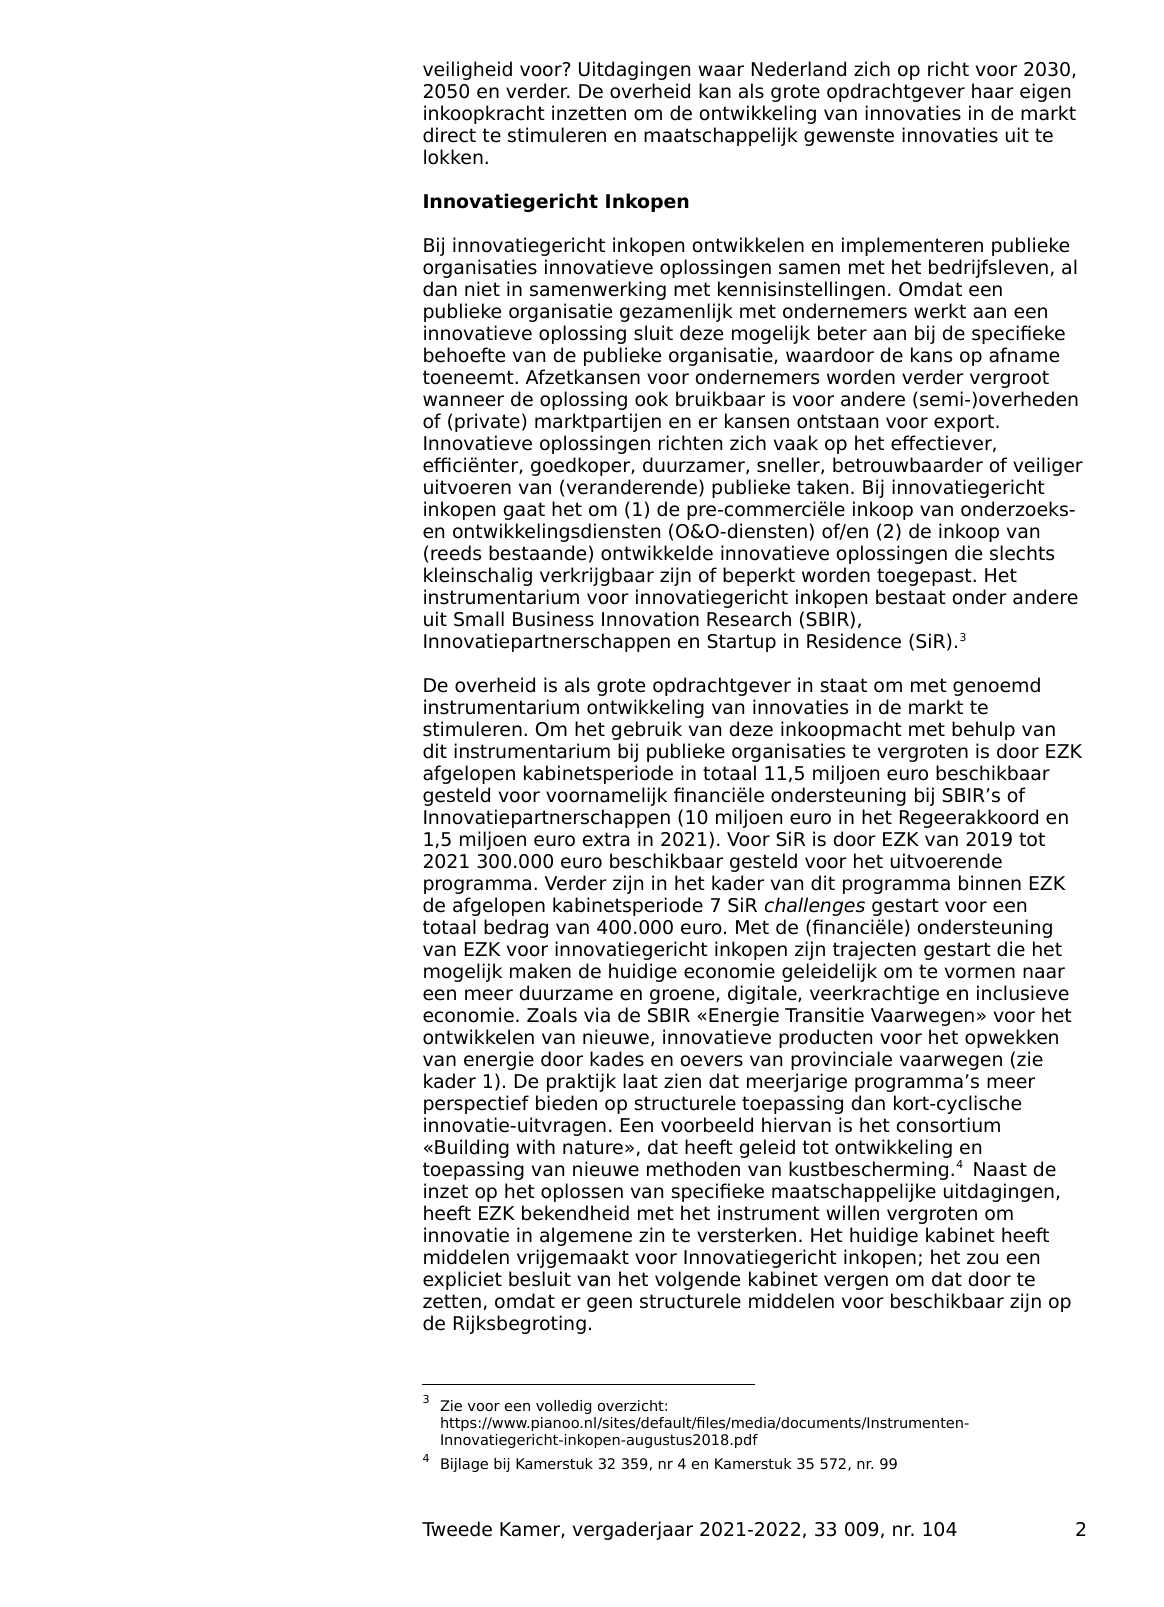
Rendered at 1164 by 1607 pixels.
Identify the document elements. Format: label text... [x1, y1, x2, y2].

subtitle Innovatiegericht Inkopen [422, 191, 1087, 213]
text Bijlage bij Kamerstuk 32 359, nr 4 en Kamerstuk 35 572, nr. 99 [422, 1452, 1087, 1474]
text Zie voor een volledig overzicht: https://www.pianoo.nl/sites/default/files/media/documents/Instrumenten-Innovatiegericht-inkopen-augustus2018.pdf [422, 1393, 1087, 1449]
text De overheid is als grote opdrachtgever in staat om met genoemd instrumentarium ontwikkeling van innovaties in de markt te stimuleren. Om het gebruik van deze inkoopmacht met behulp van dit instrumentarium bij publieke organisaties te vergroten is door EZK afgelopen kabinetsperiode in totaal 11,5 miljoen euro beschikbaar gesteld voor voornamelijk financiële ondersteuning bij SBIR’s of Innovatiepartnerschappen (10 miljoen euro in het Regeerakkoord en 1,5 miljoen euro extra in 2021). Voor SiR is door EZK van 2019 tot 2021 300.000 euro beschikbaar gesteld voor het uitvoerende programma. Verder zijn in het kader van dit programma binnen EZK de afgelopen kabinetsperiode 7 SiR challenges gestart voor een totaal bedrag van 400.000 euro. Met de (financiële) ondersteuning van EZK voor innovatiegericht inkopen zijn trajecten gestart die het mogelijk maken de huidige economie geleidelijk om te vormen naar een meer duurzame en groene, digitale, veerkrachtige en inclusieve economie. Zoals via de SBIR «Energie Transitie Vaarwegen» voor het ontwikkelen van nieuwe, innovatieve producten voor het opwekken van energie door kades en oevers van provinciale vaarwegen (zie kader 1). De praktijk laat zien dat meerjarige programma’s meer perspectief bieden op structurele toepassing dan kort-cyclische innovatie-uitvragen. Een voorbeeld hiervan is het consortium «Building with nature», dat heeft geleid tot ontwikkeling en toepassing van nieuwe methoden van kustbescherming. Naast de inzet op het oplossen van specifieke maatschappelijke uitdagingen, heeft EZK bekendheid met het instrument willen vergroten om innovatie in algemene zin te versterken. Het huidige kabinet heeft middelen vrijgemaakt voor Innovatiegericht inkopen; het zou een expliciet besluit van het volgende kabinet vergen om dat door te zetten, omdat er geen structurele middelen voor beschikbaar zijn op de Rijksbegroting. [422, 675, 1087, 1334]
text Bij innovatiegericht inkopen ontwikkelen en implementeren publieke organisaties innovatieve oplossingen samen met het bedrijfsleven, al dan niet in samenwerking met kennisinstellingen. Omdat een publieke organisatie gezamenlijk met ondernemers werkt aan een innovatieve oplossing sluit deze mogelijk beter aan bij de specifieke behoefte van de publieke organisatie, waardoor de kans op afname toeneemt. Afzetkansen voor ondernemers worden verder vergroot wanneer de oplossing ook bruikbaar is voor andere (semi-)overheden of (private) marktpartijen en er kansen ontstaan voor export. Innovatieve oplossingen richten zich vaak op het effectiever, efficiënter, goedkoper, duurzamer, sneller, betrouwbaarder of veiliger uitvoeren van (veranderende) publieke taken. Bij innovatiegericht inkopen gaat het om (1) de pre-commerciële inkoop van onderzoeks- en ontwikkelingsdiensten (O&O-diensten) of/en (2) de inkoop van (reeds bestaande) ontwikkelde innovatieve oplossingen die slechts kleinschalig verkrijgbaar zijn of beperkt worden toegepast. Het instrumentarium voor innovatiegericht inkopen bestaat onder andere uit Small Business Innovation Research (SBIR), Innovatiepartnerschappen en Startup in Residence (SiR). [422, 235, 1087, 653]
text veiligheid voor? Uitdagingen waar Nederland zich op richt voor 2030, 2050 en verder. De overheid kan als grote opdrachtgever haar eigen inkoopkracht inzetten om de ontwikkeling van innovaties in de markt direct te stimuleren en maatschappelijk gewenste innovaties uit te lokken. [422, 59, 1087, 169]
